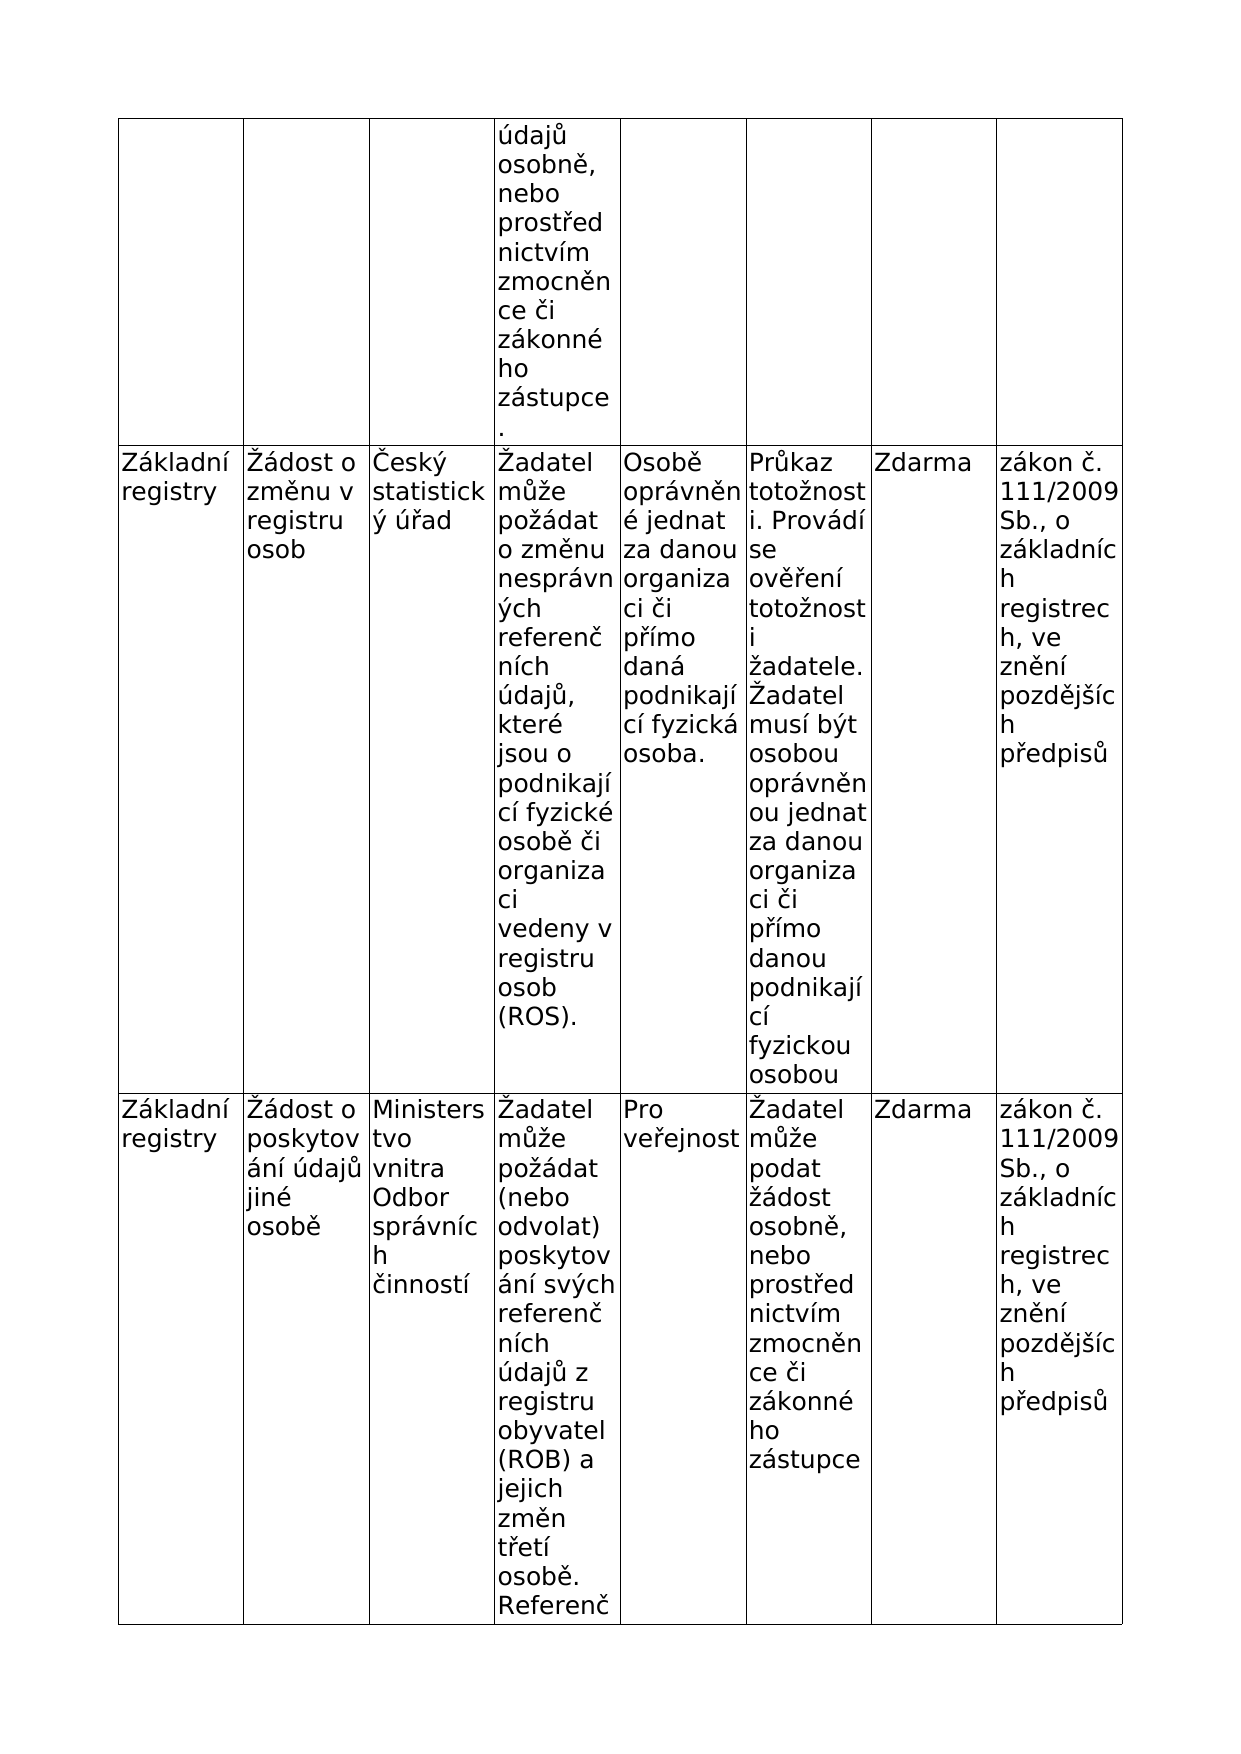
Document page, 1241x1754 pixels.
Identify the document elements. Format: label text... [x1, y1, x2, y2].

table_cell Základní registry [119, 1094, 243, 1623]
table_cell Zdarma [872, 446, 996, 1092]
table_cell [244, 119, 369, 445]
table_cell údajů osobně, nebo prostřednictvím zmocněnce či zákonného zástupce. [495, 119, 620, 445]
table_cell [872, 119, 996, 445]
table_cell Žádost o poskytování údajů jiné osobě [244, 1094, 369, 1623]
table_cell Průkaz totožnosti. Provádí se ověření totožnosti žadatele. Žadatel musí být osobou oprávněnou jednat za danou organizaci či přímo danou podnikající fyzickou osobou [747, 446, 871, 1092]
table_cell Zdarma [872, 1094, 996, 1623]
table_cell Osobě oprávněné jednat za danou organizaci či přímo daná podnikající fyzická osoba. [621, 446, 746, 1092]
table_cell Žadatel může podat žádost osobně, nebo prostřednictvím zmocněnce či zákonného zástupce [747, 1094, 871, 1623]
table_cell Pro veřejnost [621, 1094, 746, 1623]
table_cell Ministerstvo vnitra Odbor správních činností [370, 1094, 494, 1623]
table_cell [747, 119, 871, 445]
table_cell [997, 119, 1122, 445]
table_cell [370, 119, 494, 445]
table_cell [621, 119, 746, 445]
table_cell zákon č. 111/2009 Sb., o základních registrech, ve znění pozdějších předpisů [997, 446, 1122, 1092]
table_cell Žádost o změnu v registru osob [244, 446, 369, 1092]
table_cell Žadatel může požádat o změnu nesprávných referenčních údajů, které jsou o podnikající fyzické osobě či organizaci vedeny v registru osob (ROS). [495, 446, 620, 1092]
table_cell [119, 119, 243, 445]
table_cell Český statistický úřad [370, 446, 494, 1092]
table_cell Žadatel může požádat (nebo odvolat) poskytování svých referenčních údajů z registru obyvatel (ROB) a jejich změn třetí osobě. Referenč [495, 1094, 620, 1623]
table_cell Základní registry [119, 446, 243, 1092]
table_cell zákon č. 111/2009 Sb., o základních registrech, ve znění pozdějších předpisů [997, 1094, 1122, 1623]
